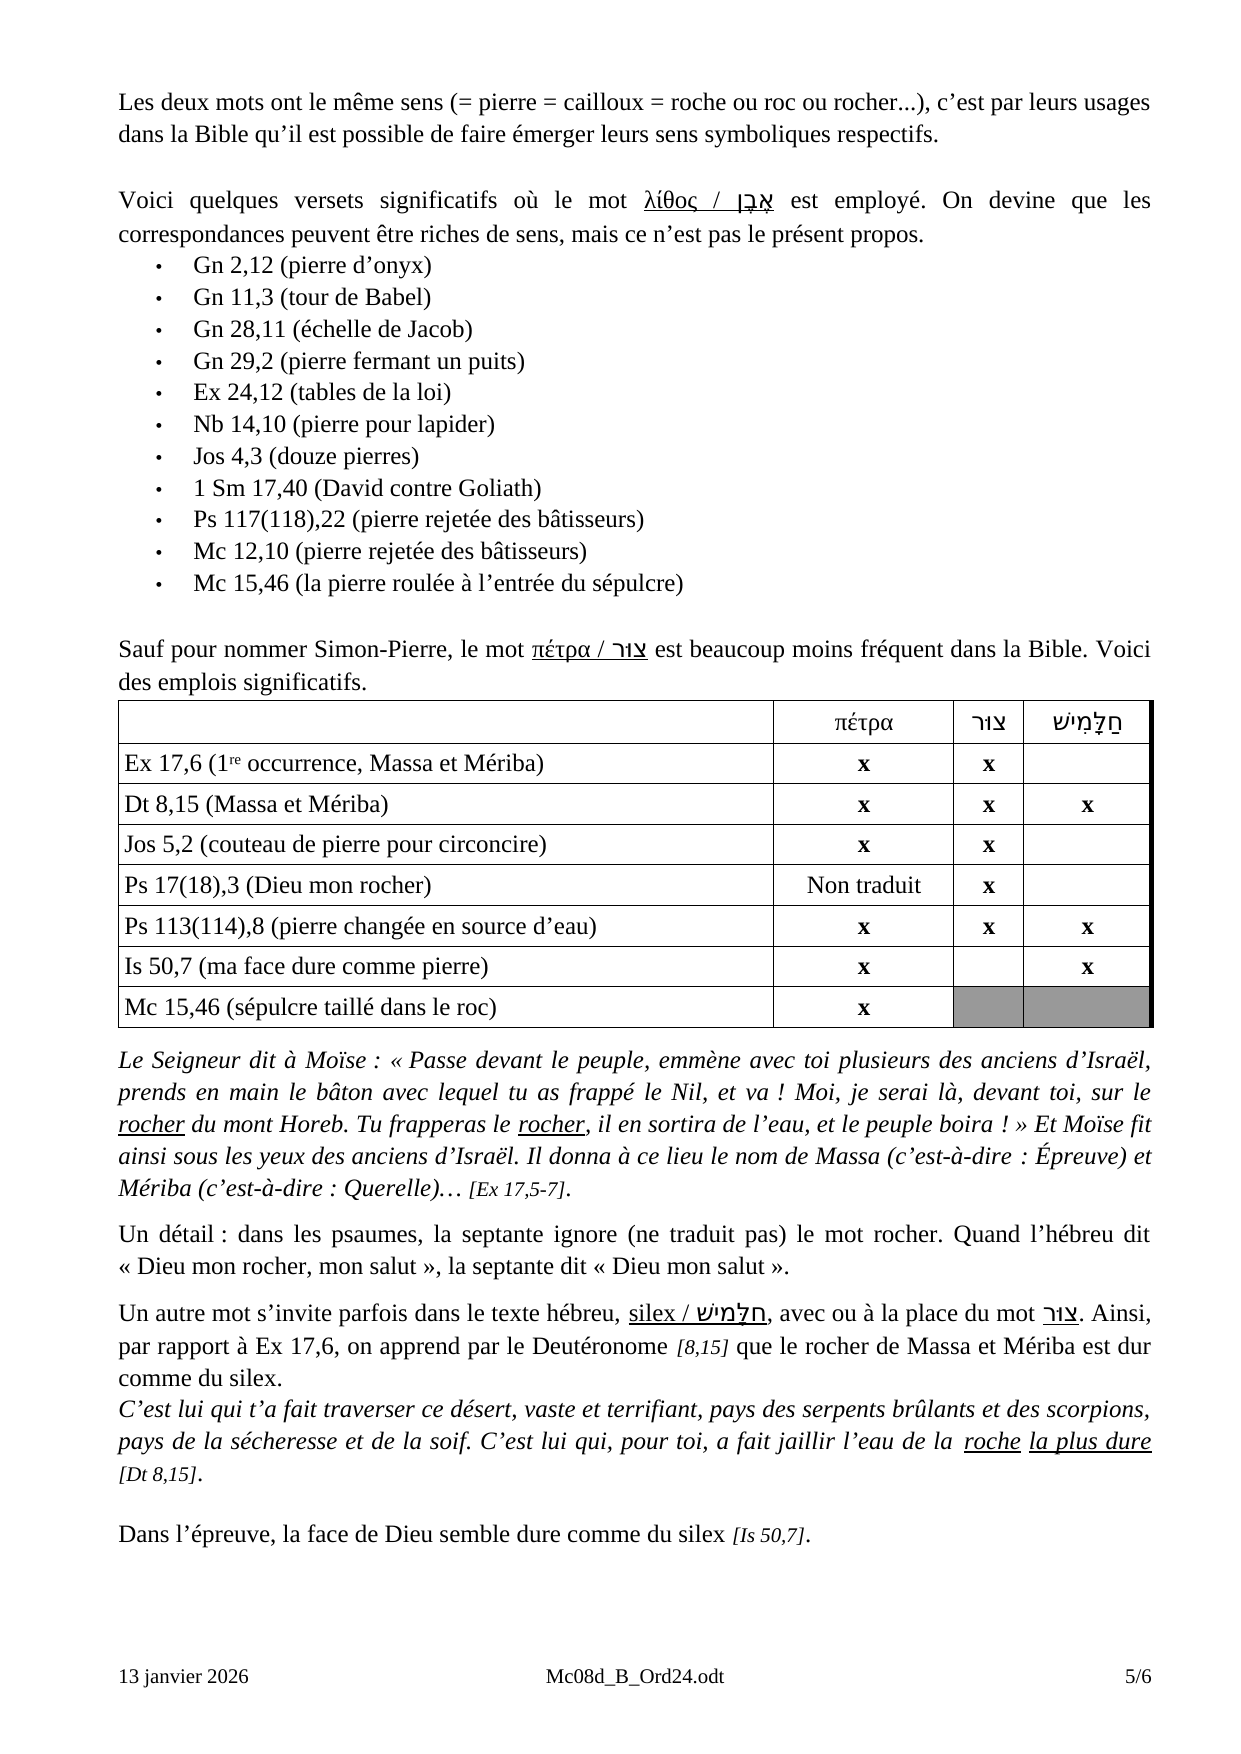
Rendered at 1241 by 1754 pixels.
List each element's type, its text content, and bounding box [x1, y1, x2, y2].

table_cell Ex 17,6 (1ʳᵉ occurrence, Massa et Mériba) [119, 744, 773, 783]
table_cell Non traduit [774, 865, 953, 905]
list Gn 28,11 (échelle de Jacob) [156, 315, 1152, 343]
table_cell x [774, 906, 953, 946]
text Les deux mots ont le même sens (= pierre = cailloux = roche ou roc ou rocher...), c’est par leurs usages dans la Bible qu’il est possible de faire émerger leurs sens symboliques respectifs. [118, 88, 1152, 148]
table_cell x [954, 744, 1023, 783]
table_cell x [774, 825, 953, 864]
table_cell [1024, 744, 1149, 783]
table_cell Jos 5,2 (couteau de pierre pour circoncire) [119, 825, 773, 864]
table_header חַלָּמִישׁ [1024, 701, 1149, 742]
table_cell [1024, 865, 1149, 905]
table_cell x [774, 744, 953, 783]
table_cell Ps 17(18),3 (Dieu mon rocher) [119, 865, 773, 905]
table_cell Ps 113(114),8 (pierre changée en source d’eau) [119, 906, 773, 946]
list Gn 2,12 (pierre d’onyx) [156, 251, 1152, 279]
table_cell Is 50,7 (ma face dure comme pierre) [119, 947, 773, 986]
table_cell x [954, 825, 1023, 864]
table_cell x [954, 906, 1023, 946]
list Mc 15,46 (la pierre roulée à l’entrée du sépulcre) [156, 569, 1152, 597]
list Ps 117(118),22 (pierre rejetée des bâtisseurs) [156, 506, 1152, 533]
text Sauf pour nommer Simon-Pierre, le mot πέτρα / צוּר est beaucoup moins fréquent dans la Bible. Voici des emplois significatifs. [118, 630, 1152, 696]
list 1 Sm 17,40 (David contre Goliath) [156, 474, 1152, 502]
table_cell x [1024, 947, 1149, 986]
table_cell x [1024, 784, 1149, 824]
table_cell x [774, 987, 953, 1027]
list Ex 24,12 (tables de la loi) [156, 378, 1152, 406]
text Le Seigneur dit à Moïse : « Passe devant le peuple, emmène avec toi plusieurs des anciens d’Israël, prends en main le bâton avec lequel tu as frappé le Nil, et va ! Moi, je serai là, devant toi, sur le rocher du mont Horeb. Tu frapperas le rocher, il en sortira de l’eau, et le peuple boira ! » Et Moïse fit ainsi sous les yeux des anciens d’Israël. Il donna à ce lieu le nom de Massa (c’est-à-dire : Épreuve) et Mériba (c’est-à-dire : Querelle)… [Ex 17,5-7]. [118, 1047, 1152, 1201]
table_cell x [954, 865, 1023, 905]
text C’est lui qui t’a fait traverser ce désert, vaste et terrifiant, pays des serpents brûlants et des scorpions, pays de la sécheresse et de la soif. C’est lui qui, pour toi, a fait jaillir l’eau de la roche la plus dure [Dt 8,15]. [118, 1395, 1152, 1487]
list Jos 4,3 (douze pierres) [156, 442, 1152, 470]
table_header צוּר [954, 701, 1023, 742]
list Gn 11,3 (tour de Babel) [156, 283, 1152, 311]
table_cell x [1024, 906, 1149, 946]
table_cell x [774, 947, 953, 986]
table_cell [954, 947, 1023, 986]
table_cell Mc 15,46 (sépulcre taillé dans le roc) [119, 987, 773, 1027]
text Un détail : dans les psaumes, la septante ignore (ne traduit pas) le mot rocher. Quand l’hébreu dit « Dieu mon rocher, mon salut », la septante dit « Dieu mon salut ». [118, 1220, 1152, 1280]
text Dans l’épreuve, la face de Dieu semble dure comme du silex [Is 50,7]. [118, 1520, 1152, 1548]
table_cell [954, 987, 1023, 1027]
list Gn 29,2 (pierre fermant un puits) [156, 347, 1152, 374]
table_header [119, 701, 773, 742]
table_header πέτρα [774, 701, 953, 742]
table_cell Dt 8,15 (Massa et Mériba) [119, 784, 773, 824]
list Mc 12,10 (pierre rejetée des bâtisseurs) [156, 537, 1152, 565]
table_cell [1024, 987, 1149, 1027]
text Un autre mot s’invite parfois dans le texte hébreu, silex / חַלָּמִישׁ, avec ou à la place du mot צוּר. Ainsi, par rapport à Ex 17,6, on apprend par le Deutéronome [8,15] que le rocher de Massa et Mériba est dur comme du silex. [118, 1299, 1152, 1391]
text Voici quelques versets significatifs où le mot λίθος / אֶבֶן est employé. On devine que les correspondances peuvent être riches de sens, mais ce n’est pas le présent propos. [118, 182, 1152, 247]
table_cell [1024, 825, 1149, 864]
table_cell x [954, 784, 1023, 824]
table_cell x [774, 784, 953, 824]
list Nb 14,10 (pierre pour lapider) [156, 410, 1152, 438]
